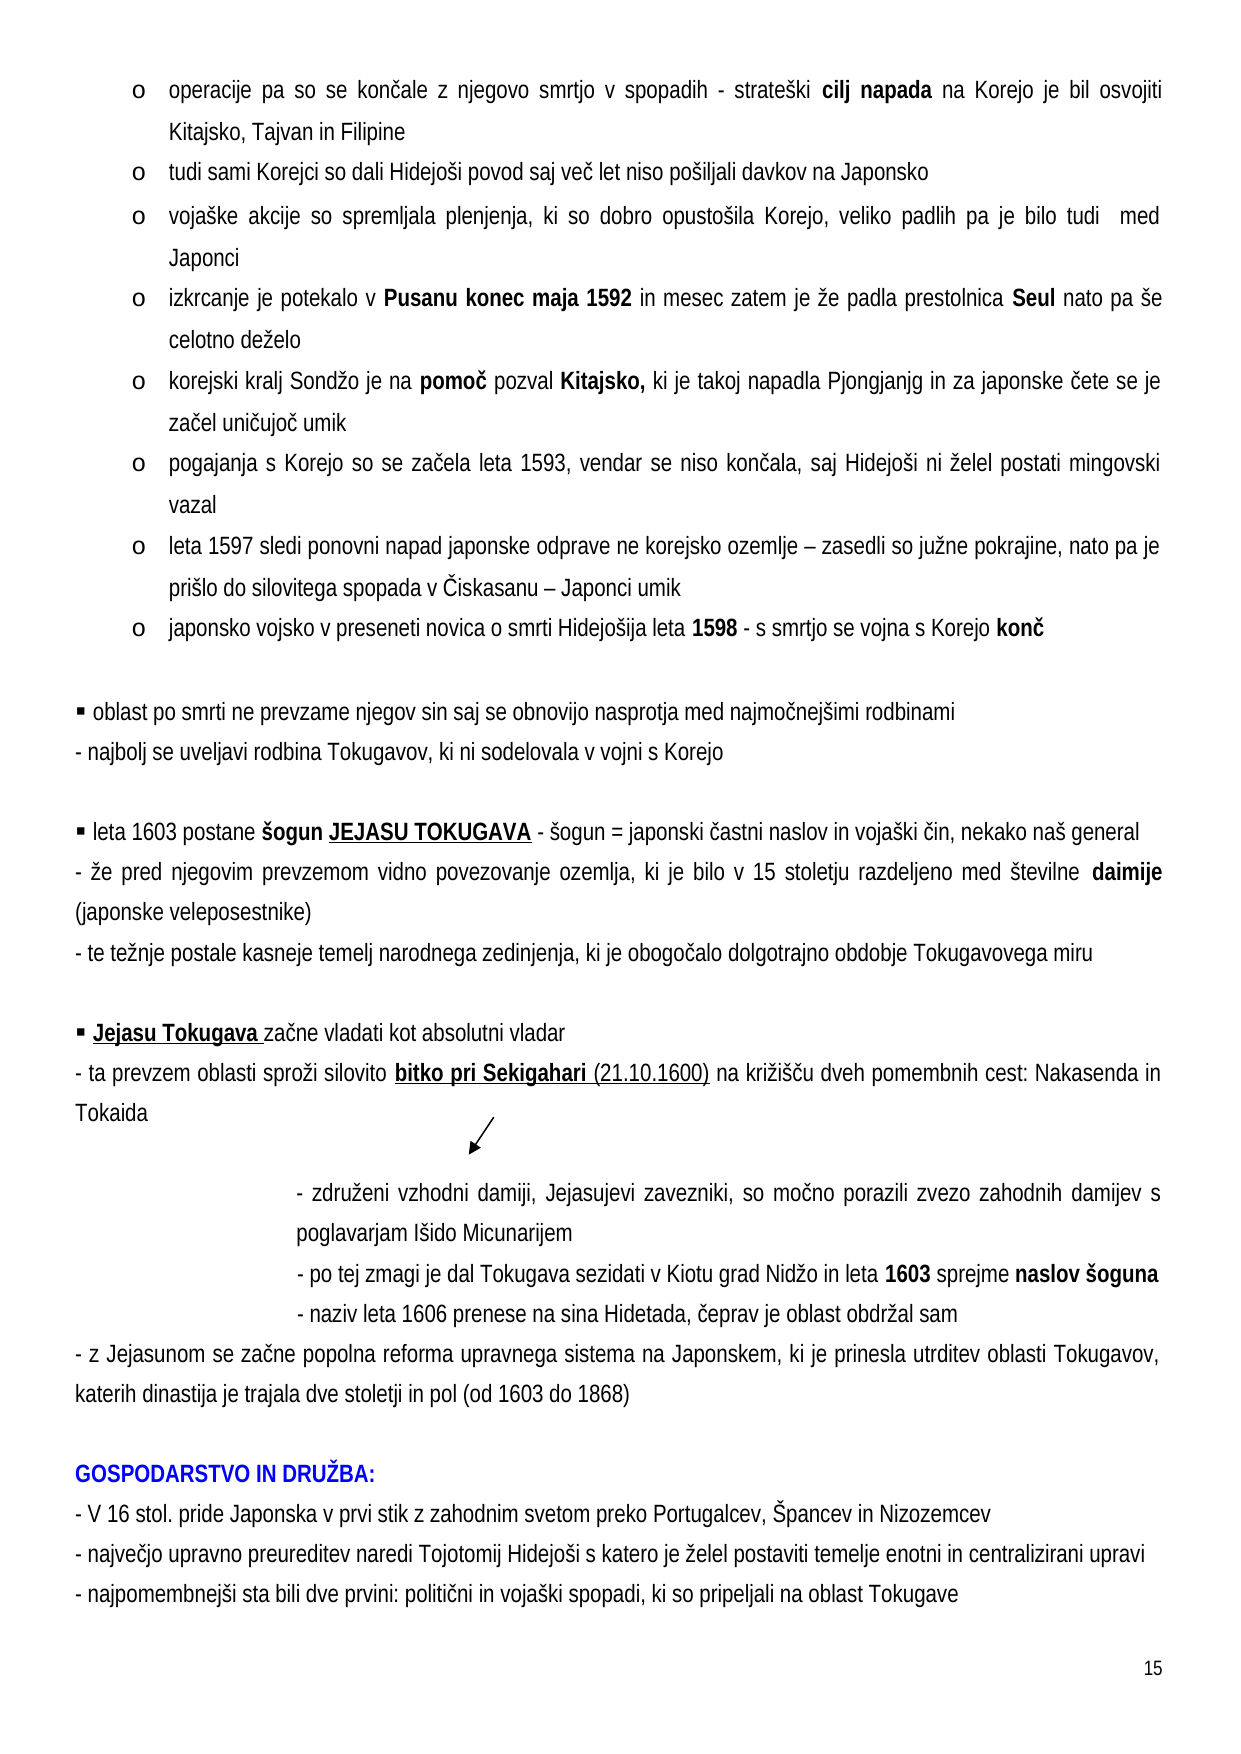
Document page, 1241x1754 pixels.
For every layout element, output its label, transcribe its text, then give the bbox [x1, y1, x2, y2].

list izkrcanje je potekalo v Pusanu konec maja 1592 in mesec zatem je že padla prestolnica Seul nato pa še celotno deželo [131, 283, 1162, 354]
text - ta prevzem oblasti sproži silovito bitko pri Sekigahari (21.10.1600) na križišču dveh pomembnih cest: Nakasenda in Tokaida [75, 1058, 1162, 1127]
list leta 1603 postane šogun JEJASU TOKUGAVA - šogun = japonski častni naslov in vojaški čin, nekako naš general [75, 817, 1162, 846]
list pogajanja s Korejo so se začela leta 1593, vendar se niso končala, saj Hidejoši ni želel postati mingovski vazal [131, 448, 1162, 519]
list japonsko vojsko v preseneti novica o smrti Hidejošija leta 1598 - s smrtjo se vojna s Korejo konč [131, 613, 1162, 644]
text - najbolj se uveljavi rodbina Tokugavov, ki ni sodelovala v vojni s Korejo [75, 737, 1162, 765]
text - že pred njegovim prevzemom vidno povezovanje ozemlja, ki je bilo v 15 stoletju razdeljeno med številne daimije (japonske veleposestnike) [75, 857, 1162, 926]
text - združeni vzhodni damiji, Jejasujevi zavezniki, so močno porazili zvezo zahodnih damijev s poglavarjam Išido Micunarijem [296, 1178, 1162, 1247]
text - najpomembnejši sta bili dve prvini: politični in vojaški spopadi, ki so pripeljali na oblast Tokugave [75, 1579, 1162, 1608]
text - po tej zmagi je dal Tokugava sezidati v Kiotu grad Nidžo in leta 1603 sprejme naslov šoguna [296, 1258, 1162, 1287]
text - V 16 stol. pride Japonska v prvi stik z zahodnim svetom preko Portugalcev, Špancev in Nizozemcev [75, 1499, 1162, 1528]
text - z Jejasunom se začne popolna reforma upravnega sistema na Japonskem, ki je prinesla utrditev oblasti Tokugavov, katerih dinastija je trajala dve stoletji in pol (od 1603 do 1868) [75, 1339, 1162, 1407]
list tudi sami Korejci so dali Hidejoši povod saj več let niso pošiljali davkov na Japonsko [131, 157, 1162, 188]
list leta 1597 sledi ponovni napad japonske odprave ne korejsko ozemlje – zasedli so južne pokrajine, nato pa je prišlo do silovitega spopada v Čiskasanu – Japonci umik [131, 531, 1162, 602]
list korejski kralj Sondžo je na pomoč pozval Kitajsko, ki je takoj napadla Pjongjanjg in za japonske čete se je začel uničujoč umik [131, 366, 1162, 437]
list vojaške akcije so spremljala plenjenja, ki so dobro opustošila Korejo, veliko padlih pa je bilo tudi med Japonci [131, 201, 1162, 272]
text - naziv leta 1606 prenese na sina Hidetada, čeprav je oblast obdržal sam [296, 1299, 1162, 1327]
text GOSPODARSTVO IN DRUŽBA: [75, 1459, 1162, 1488]
list oblast po smrti ne prevzame njegov sin saj se obnovijo nasprotja med najmočnejšimi rodbinami [75, 696, 1162, 725]
list operacije pa so se končale z njegovo smrtjo v spopadih - strateški cilj napada na Korejo je bil osvojiti Kitajsko, Tajvan in Filipine [131, 75, 1162, 146]
text - največjo upravno preureditev naredi Tojotomij Hidejoši s katero je želel postaviti temelje enotni in centralizirani upravi [75, 1539, 1162, 1568]
list Jejasu Tokugava začne vladati kot absolutni vladar [75, 1018, 1162, 1047]
text - te težnje postale kasneje temelj narodnega zedinjenja, ki je obogočalo dolgotrajno obdobje Tokugavovega miru [75, 937, 1162, 966]
